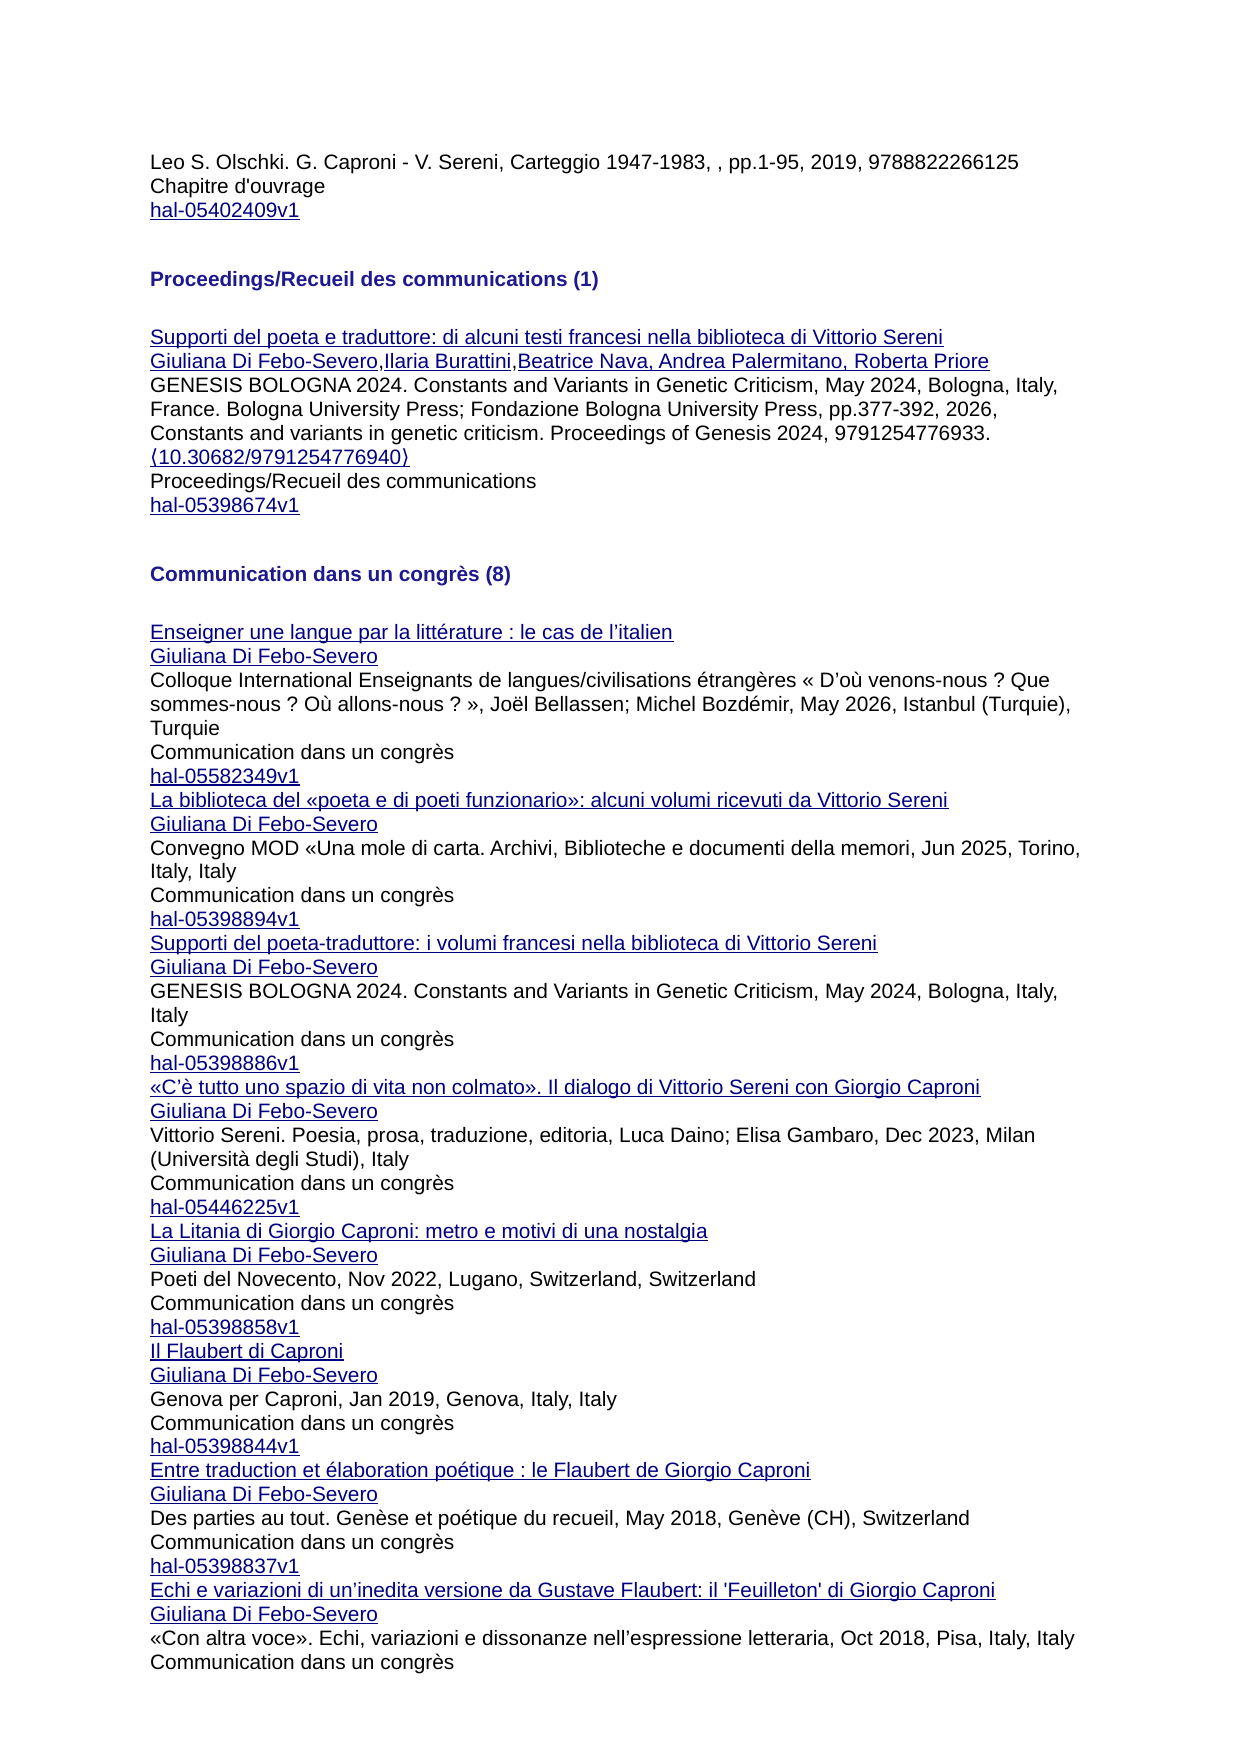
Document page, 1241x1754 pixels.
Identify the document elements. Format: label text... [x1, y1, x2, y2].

subtitle Proceedings/Recueil des communications (1) [150, 267, 1090, 291]
table_cell La Litania di Giorgio Caproni: metro e motivi di una nostalgia Giuliana Di Febo-Severo Poeti del Novecento, Nov 2022, Lugano, Switzerland, Switzerland Communication dans un congrès hal-05398858v1 [150, 1219, 1090, 1338]
table_cell Echi e variazioni di un’inedita versione da Gustave Flaubert: il 'Feuilleton' di Giorgio Caproni Giuliana Di Febo-Severo «Con altra voce». Echi, variazioni e dissonanze nell’espressione letteraria, Oct 2018, Pisa, Italy, Italy Communication dans un congrès [150, 1578, 1090, 1674]
table_cell La biblioteca del «poeta e di poeti funzionario»: alcuni volumi ricevuti da Vittorio Sereni Giuliana Di Febo-Severo Convegno MOD «Una mole di carta. Archivi, Biblioteche e documenti della memori, Jun 2025, Torino, Italy, Italy Communication dans un congrès hal-05398894v1 [150, 788, 1090, 931]
table_cell Supporti del poeta-traduttore: i volumi francesi nella biblioteca di Vittorio Sereni Giuliana Di Febo-Severo GENESIS BOLOGNA 2024. Constants and Variants in Genetic Criticism, May 2024, Bologna, Italy, Italy Communication dans un congrès hal-05398886v1 [150, 931, 1090, 1075]
table_cell Entre traduction et élaboration poétique : le Flaubert de Giorgio Caproni Giuliana Di Febo-Severo Des parties au tout. Genèse et poétique du recueil, May 2018, Genève (CH), Switzerland Communication dans un congrès hal-05398837v1 [150, 1458, 1090, 1578]
table_header Enseigner une langue par la littérature : le cas de l’italien Giuliana Di Febo-Severo Colloque International Enseignants de langues/civilisations étrangères « D’où venons-nous ? Que sommes-nous ? Où allons-nous ? », Joël Bellassen; Michel Bozdémir, May 2026, Istanbul (Turquie), Turquie Communication dans un congrès hal-05582349v1 [150, 620, 1090, 787]
table_cell Leo S. Olschki. G. Caproni - V. Sereni, Carteggio 1947-1983, , pp.1-95, 2019, 9788822266125 Chapitre d'ouvrage hal-05402409v1 [150, 150, 1090, 222]
table_cell Il Flaubert di Caproni Giuliana Di Febo-Severo Genova per Caproni, Jan 2019, Genova, Italy, Italy Communication dans un congrès hal-05398844v1 [150, 1339, 1090, 1458]
subtitle Communication dans un congrès (8) [150, 561, 1090, 585]
table_cell «C’è tutto uno spazio di vita non colmato». Il dialogo di Vittorio Sereni con Giorgio Caproni Giuliana Di Febo-Severo Vittorio Sereni. Poesia, prosa, traduzione, editoria, Luca Daino; Elisa Gambaro, Dec 2023, Milan (Università degli Studi), Italy Communication dans un congrès hal-05446225v1 [150, 1075, 1090, 1219]
table_header Supporti del poeta e traduttore: di alcuni testi francesi nella biblioteca di Vittorio Sereni Giuliana Di Febo-Severo,Ilaria Burattini,Beatrice Nava, Andrea Palermitano, Roberta Priore GENESIS BOLOGNA 2024. Constants and Variants in Genetic Criticism, May 2024, Bologna, Italy, France. Bologna University Press; Fondazione Bologna University Press, pp.377-392, 2026, Constants and variants in genetic criticism. Proceedings of Genesis 2024, 9791254776933. ⟨10.30682/9791254776940⟩ Proceedings/Recueil des communications hal-05398674v1 [150, 325, 1090, 517]
